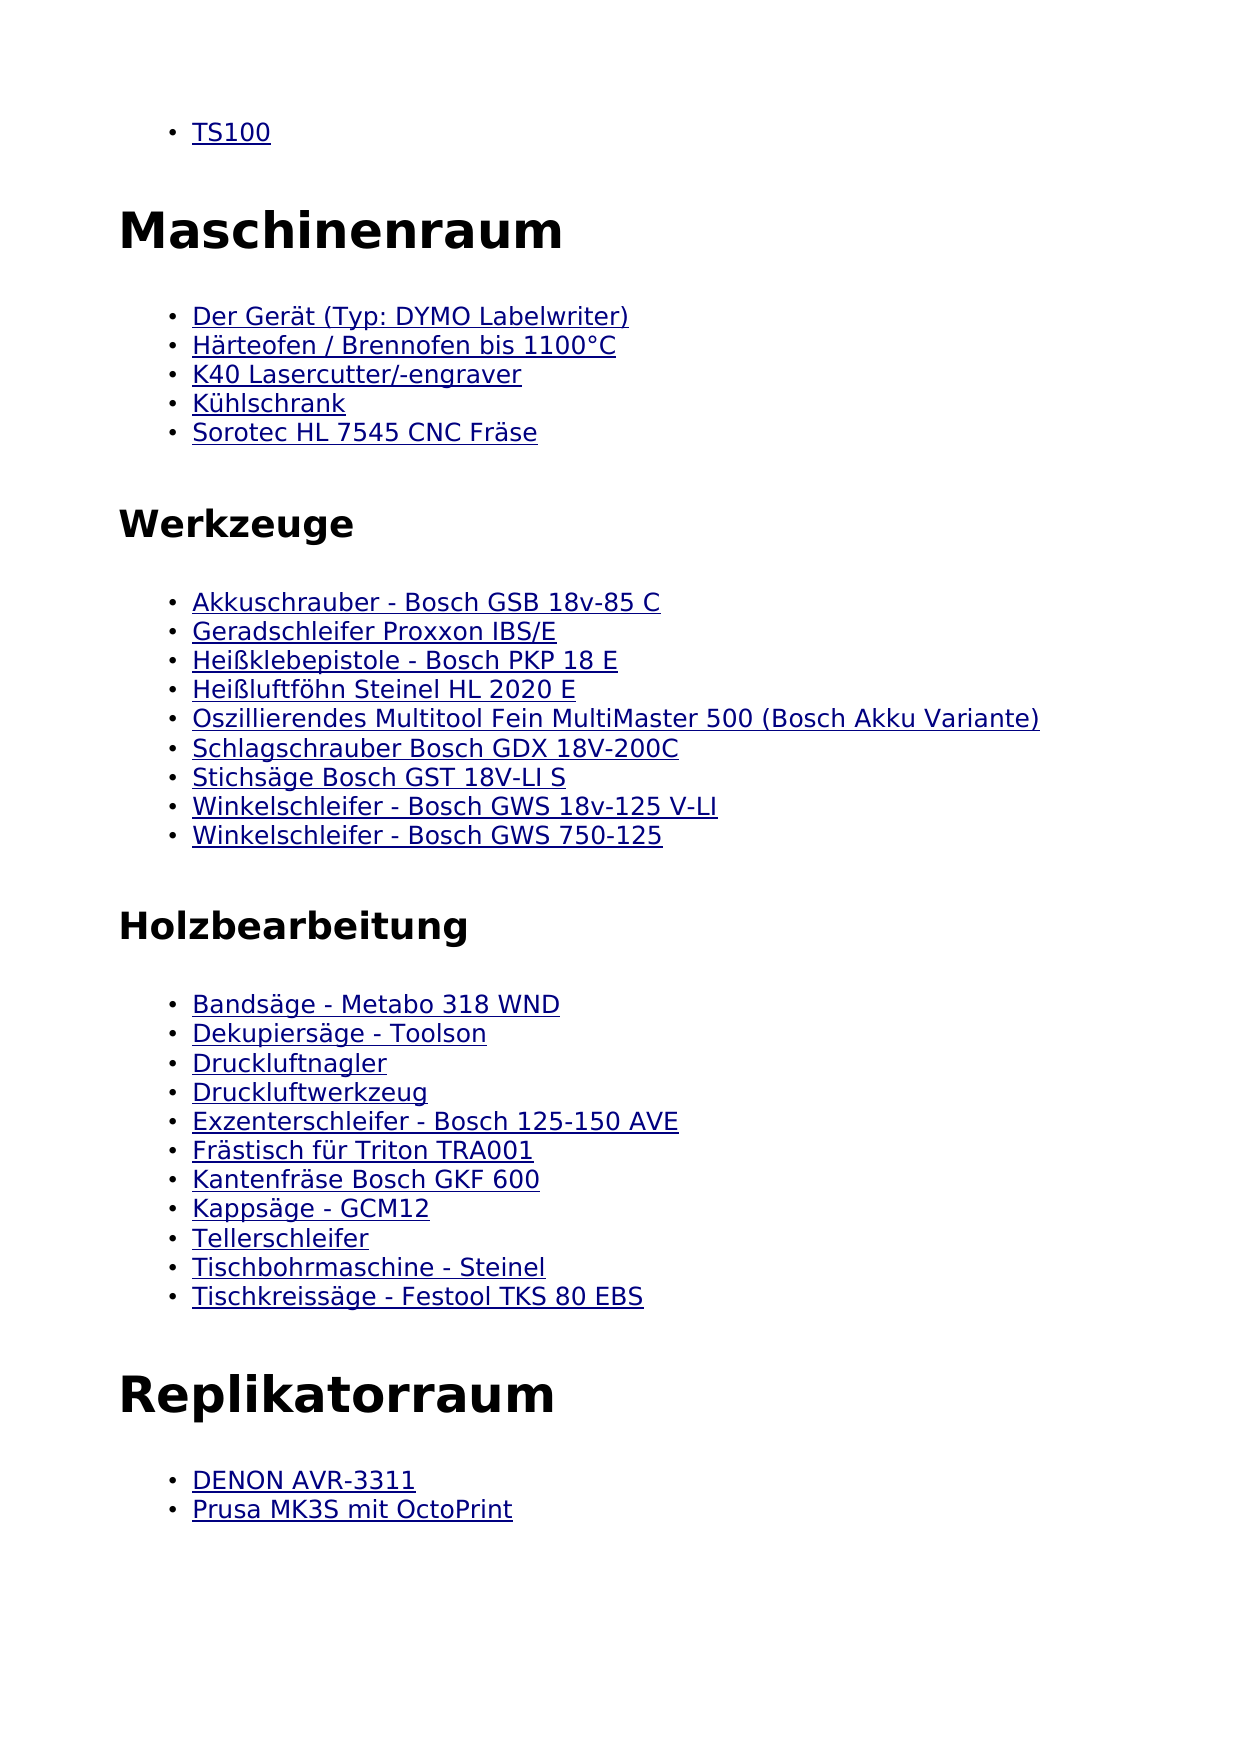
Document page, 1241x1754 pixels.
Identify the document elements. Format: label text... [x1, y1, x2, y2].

subtitle Maschinenraum [118, 202, 1122, 260]
list Stichsäge Bosch GST 18V-LI S [177, 763, 1122, 792]
list Frästisch für Triton TRA001 [177, 1136, 1122, 1166]
list Tischkreissäge - Festool TKS 80 EBS [177, 1282, 1122, 1311]
list Oszillierendes Multitool Fein MultiMaster 500 (Bosch Akku Variante) [177, 704, 1122, 734]
list Geradschleifer Proxxon IBS/E [177, 617, 1122, 646]
list Kappsäge - GCM12 [177, 1195, 1122, 1224]
list Prusa MK3S mit OctoPrint [177, 1495, 1122, 1524]
list TS100 [177, 118, 1122, 147]
list Akkuschrauber - Bosch GSB 18v-85 C [177, 588, 1122, 617]
list Druckluftwerkzeug [177, 1078, 1122, 1107]
subtitle Werkzeuge [118, 502, 1122, 546]
list Der Gerät (Typ: DYMO Labelwriter) [177, 302, 1122, 331]
list Kantenfräse Bosch GKF 600 [177, 1166, 1122, 1195]
list Tischbohrmaschine - Steinel [177, 1253, 1122, 1282]
list Tellerschleifer [177, 1224, 1122, 1253]
subtitle Holzbearbeitung [118, 905, 1122, 948]
list K40 Lasercutter/-engraver [177, 360, 1122, 389]
list Sorotec HL 7545 CNC Fräse [177, 419, 1122, 448]
list DENON AVR-3311 [177, 1466, 1122, 1495]
list Exzenterschleifer - Bosch 125-150 AVE [177, 1107, 1122, 1136]
list Härteofen / Brennofen bis 1100°C [177, 331, 1122, 360]
list Heißluftföhn Steinel HL 2020 E [177, 675, 1122, 704]
list Kühlschrank [177, 389, 1122, 419]
list Dekupiersäge - Toolson [177, 1020, 1122, 1049]
subtitle Replikatorraum [118, 1366, 1122, 1424]
list Heißklebepistole - Bosch PKP 18 E [177, 646, 1122, 675]
list Bandsäge - Metabo 318 WND [177, 991, 1122, 1020]
list Schlagschrauber Bosch GDX 18V-200C [177, 734, 1122, 763]
list Druckluftnagler [177, 1049, 1122, 1078]
list Winkelschleifer - Bosch GWS 18v-125 V-LI [177, 792, 1122, 821]
list Winkelschleifer - Bosch GWS 750-125 [177, 821, 1122, 850]
